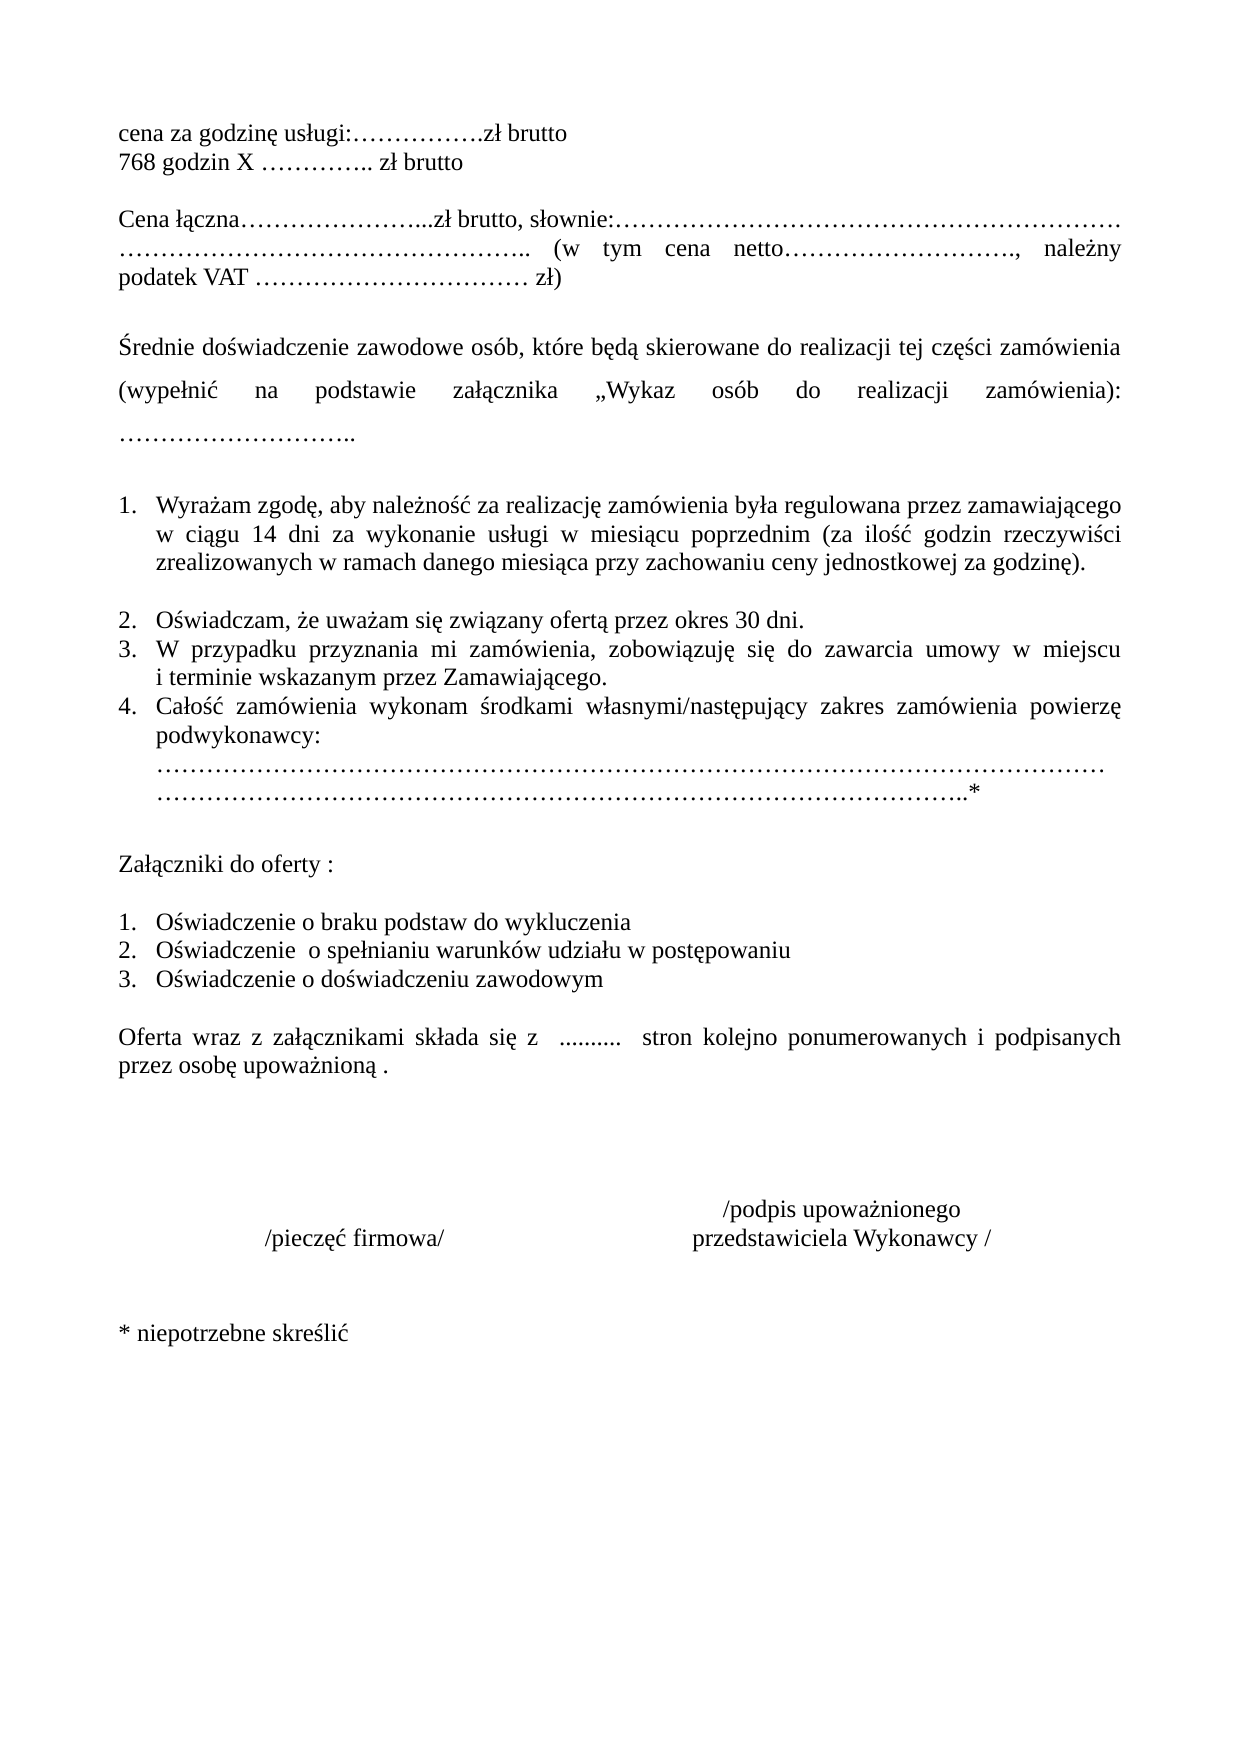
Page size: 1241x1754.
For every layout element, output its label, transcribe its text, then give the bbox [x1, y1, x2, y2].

list Oświadczenie o doświadczeniu zawodowym [118, 964, 1122, 993]
text 768 godzin X ………….. zł brutto [118, 147, 1122, 176]
list Oświadczenie o braku podstaw do wykluczenia [118, 907, 1122, 936]
table_header /podpis upoważnionego przedstawiciela Wykonawcy / [598, 1137, 1085, 1264]
text cena za godzinę usługi:…………….zł brutto [118, 118, 1122, 147]
text ………………………………………….. (w tym cena netto………………………., należny podatek VAT …………………………… zł) [118, 233, 1122, 291]
list Oświadczenie o spełnianiu warunków udziału w postępowaniu [118, 936, 1122, 964]
list W przypadku przyznania mi zamówienia, zobowiązuję się do zawarcia umowy w miejscu i terminie wskazanym przez Zamawiającego. [118, 634, 1122, 691]
text Cena łączna…………………...zł brutto, słownie:……………………………………………………. [118, 204, 1122, 233]
text Załączniki do oferty : [118, 849, 1122, 878]
text Oferta wraz z załącznikami składa się z .......... stron kolejno ponumerowanych i podpisanych przez osobę upoważnioną . [118, 1022, 1122, 1079]
table_header /pieczęć firmowa/ [111, 1137, 598, 1264]
text * niepotrzebne skreślić [118, 1318, 1122, 1347]
list Oświadczam, że uważam się związany ofertą przez okres 30 dni. [118, 605, 1122, 634]
list Wyrażam zgodę, aby należność za realizację zamówienia była regulowana przez zamawiającego w ciągu 14 dni za wykonanie usługi w miesiącu poprzednim (za ilość godzin rzeczywiści zrealizowanych w ramach danego miesiąca przy zachowaniu ceny jednostkowej za godzinę). [118, 490, 1122, 576]
list Całość zamówienia wykonam środkami własnymi/następujący zakres zamówienia powierzę podwykonawcy:…………………………………………………………………………………………………………………………………………………………………………………………..* [118, 691, 1122, 806]
text Średnie doświadczenie zawodowe osób, które będą skierowane do realizacji tej części zamówienia (wypełnić na podstawie załącznika „Wykaz osób do realizacji zamówienia): ……………………….. [118, 332, 1122, 447]
